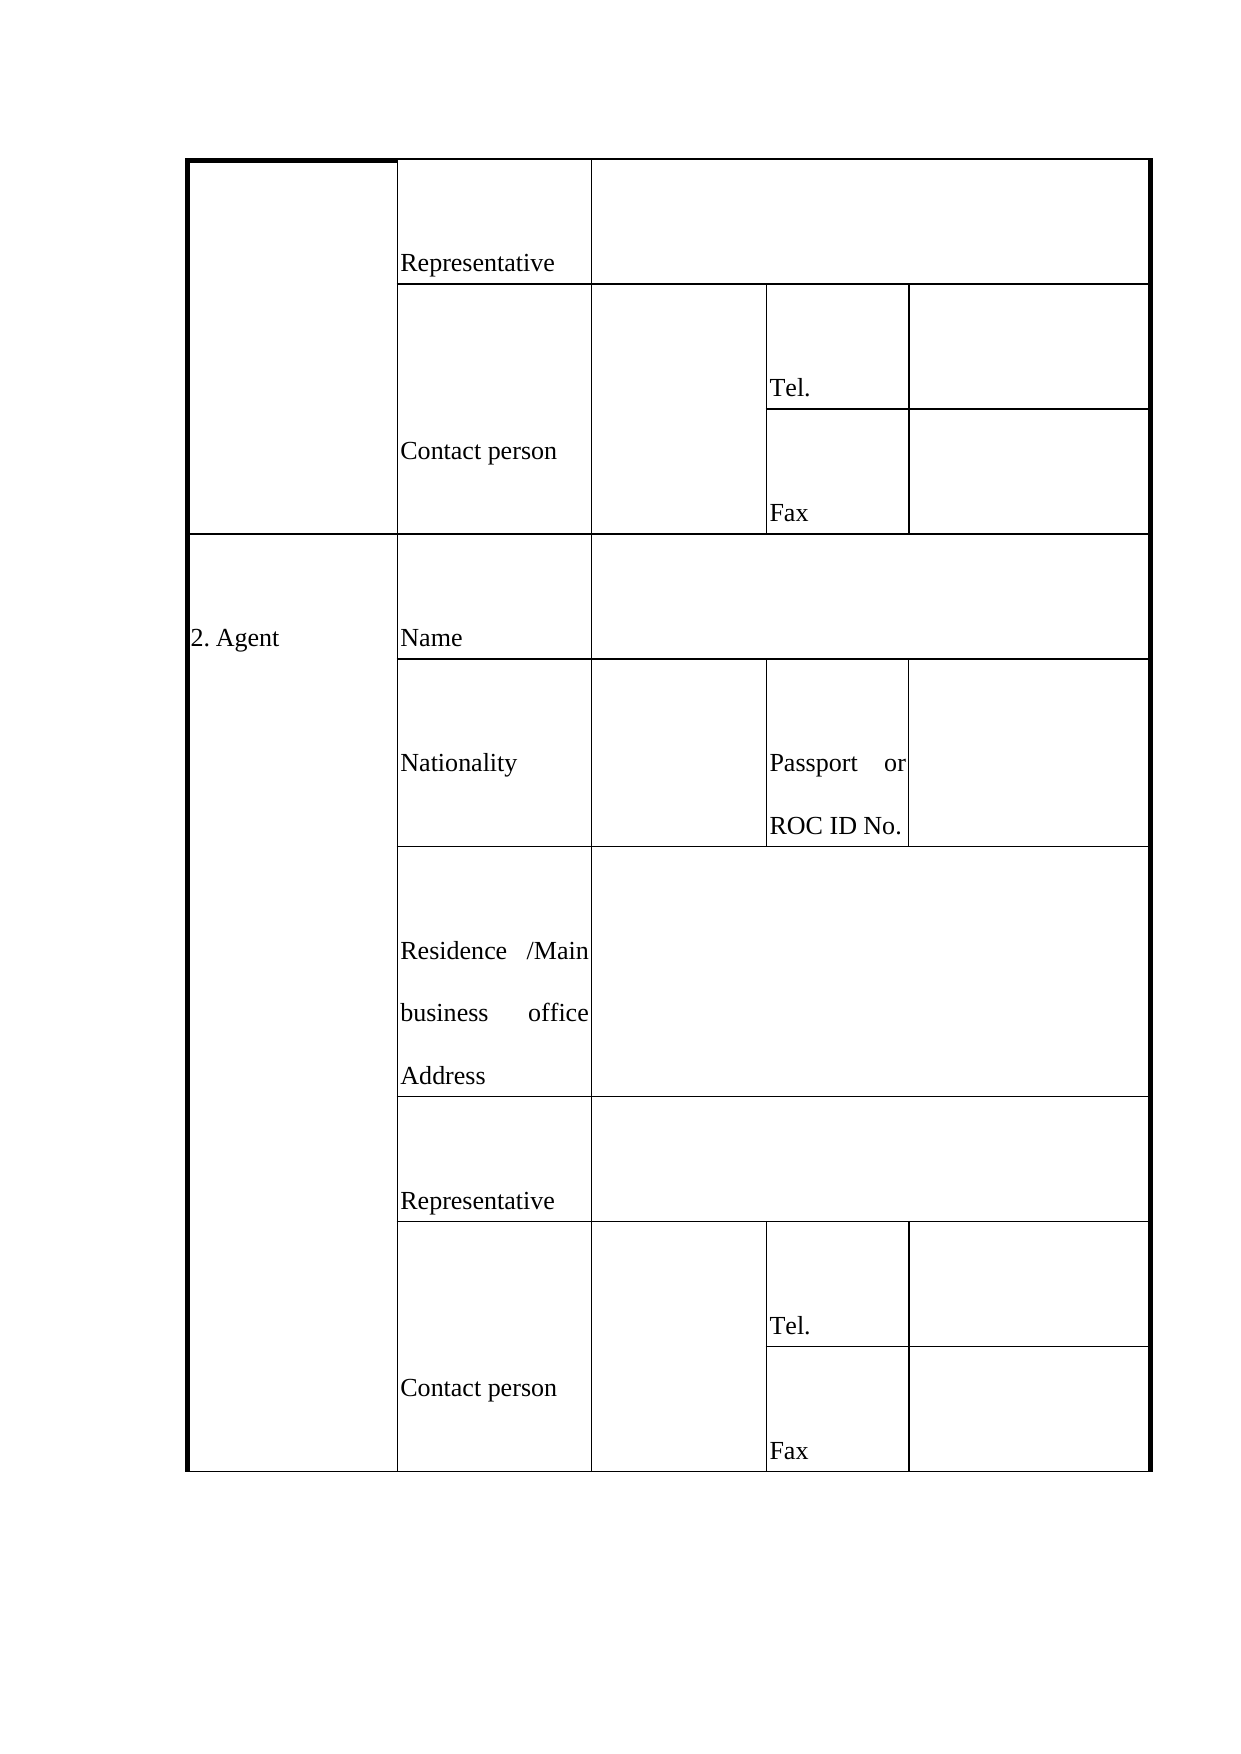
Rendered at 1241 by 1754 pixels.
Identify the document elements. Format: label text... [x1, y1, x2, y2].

table_cell [909, 660, 1148, 846]
table_cell 2. Agent [190, 535, 397, 1471]
table_cell Fax [767, 410, 908, 533]
table_cell Passport or ROC ID No. [767, 660, 908, 846]
table_cell [592, 1222, 766, 1471]
table_cell [592, 160, 1148, 283]
table_cell [910, 1222, 1148, 1346]
table_cell Tel. [767, 1222, 908, 1346]
table_cell Fax [767, 1347, 908, 1471]
table_cell Representative [398, 160, 591, 283]
table_cell [592, 660, 766, 846]
table_cell [910, 285, 1148, 408]
table_cell [910, 410, 1148, 533]
table_cell Contact person [398, 1222, 591, 1471]
table_cell Residence /Main business office Address [398, 847, 591, 1096]
table_cell Tel. [767, 285, 908, 408]
table_cell [592, 535, 1148, 658]
table_cell [190, 163, 397, 533]
table_cell Contact person [398, 285, 591, 533]
table_cell Name [398, 535, 591, 658]
table_cell Nationality [398, 660, 591, 846]
table_cell [592, 847, 1148, 1096]
table_cell [592, 285, 766, 533]
table_cell [592, 1097, 1148, 1221]
table_cell Representative [398, 1097, 591, 1221]
table_cell [910, 1347, 1148, 1471]
